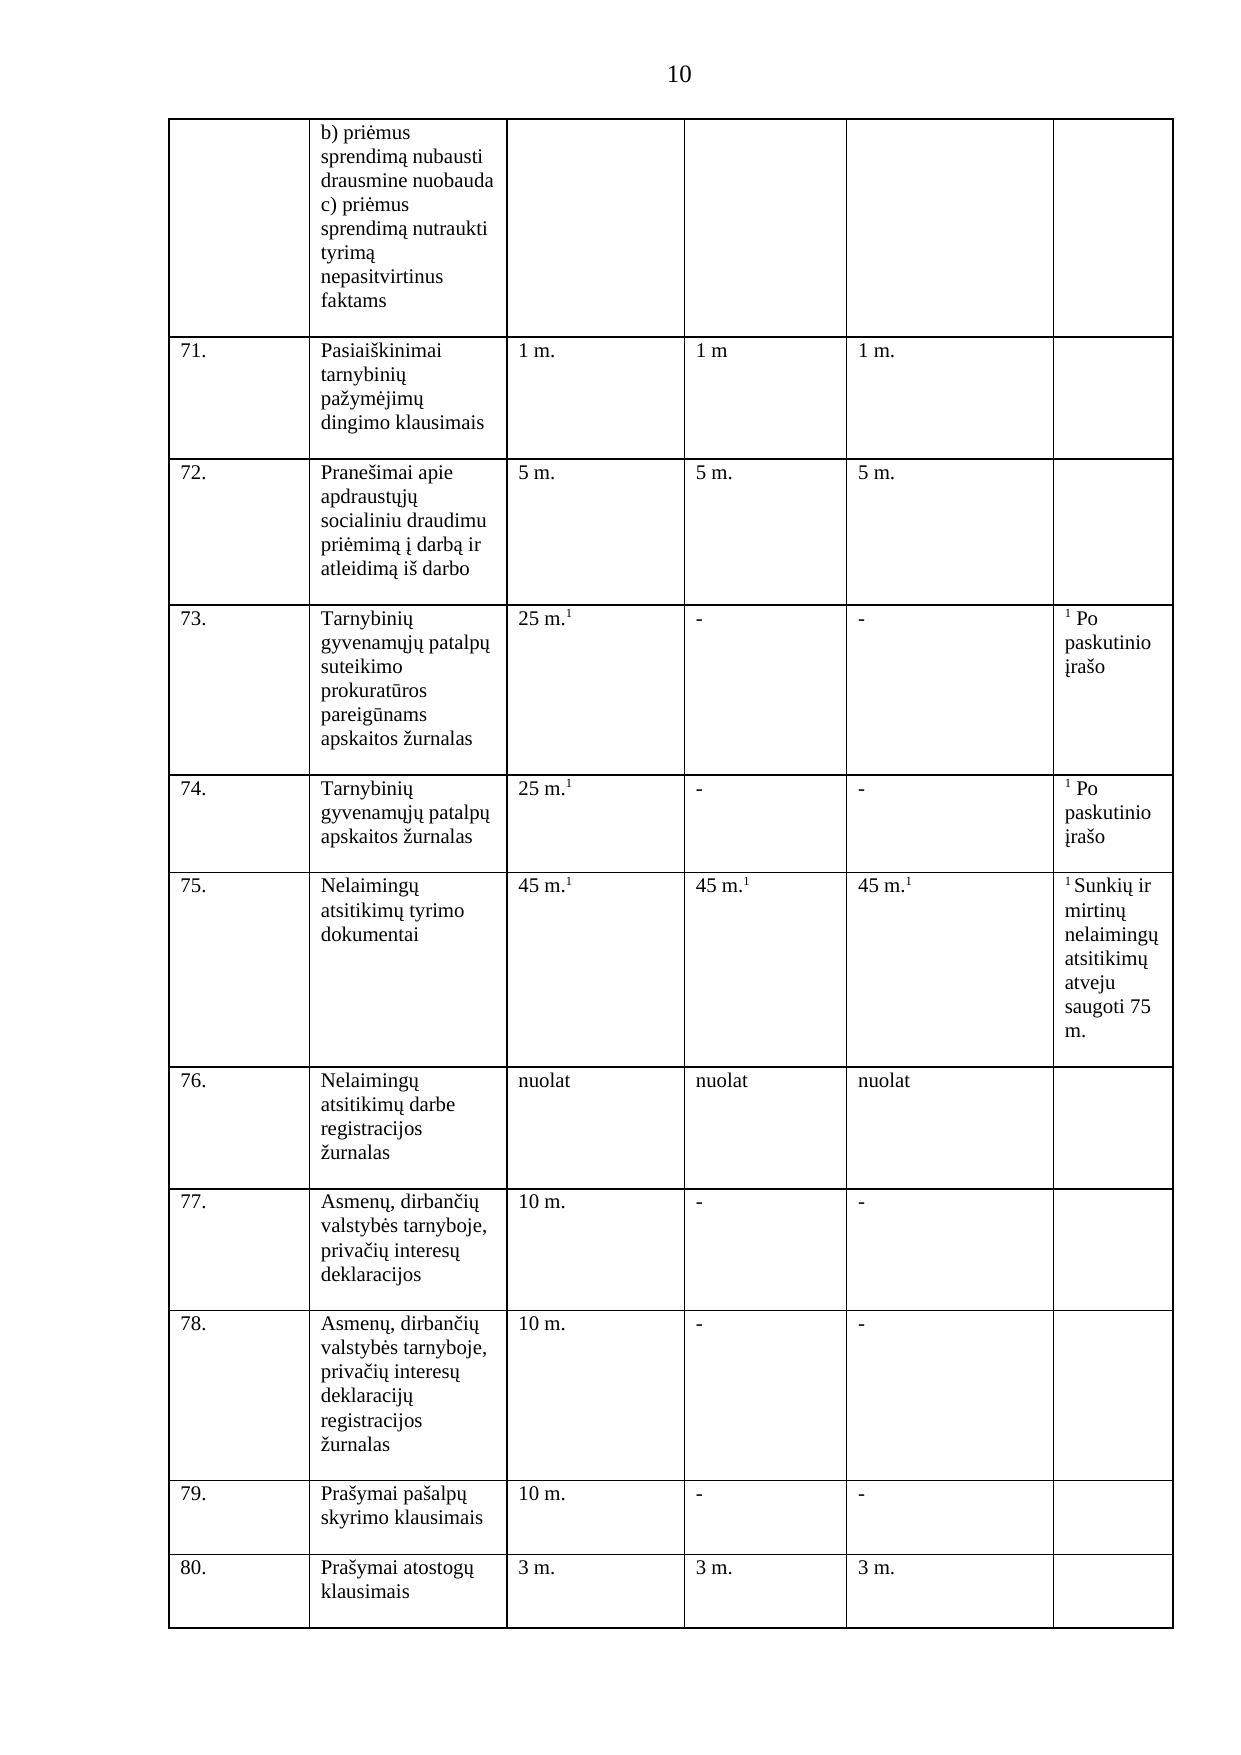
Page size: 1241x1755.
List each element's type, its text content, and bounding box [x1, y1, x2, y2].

table_cell 80. [170, 1555, 309, 1627]
table_cell 3 m. [847, 1555, 1053, 1627]
table_cell Prašymai atostogų klausimais [310, 1555, 506, 1627]
table_cell [685, 120, 846, 336]
table_cell 73. [170, 606, 309, 774]
table_cell - [685, 1481, 846, 1553]
table_cell [1054, 338, 1172, 458]
table_cell [1054, 1311, 1172, 1480]
table_cell 3 m. [508, 1555, 684, 1627]
table_cell - - - [847, 120, 1053, 336]
table_cell - [847, 1311, 1053, 1480]
table_cell [1054, 120, 1172, 336]
table_cell 74. [170, 776, 309, 872]
table_cell 10 m. [508, 1190, 684, 1310]
table_cell 76. [170, 1068, 309, 1188]
table_cell 1 Sunkių ir mirtinų nelaimingų atsitikimų atveju saugoti 75 m. [1054, 873, 1172, 1066]
table_cell [1054, 1555, 1172, 1627]
table_cell - [847, 1481, 1053, 1553]
table_cell Asmenų, dirbančių valstybės tarnyboje, privačių interesų deklaracijos [310, 1190, 506, 1310]
table_cell Tarnybinių gyvenamųjų patalpų apskaitos žurnalas [310, 776, 506, 872]
table_cell [1054, 460, 1172, 604]
table_cell nuolat [508, 1068, 684, 1188]
table_cell 72. [170, 460, 309, 604]
table_cell [1054, 1068, 1172, 1188]
table_cell - [847, 776, 1053, 872]
table_cell - [685, 1190, 846, 1310]
table_cell 45 m.1 [685, 873, 846, 1066]
table_cell 1 m. [847, 338, 1053, 458]
table_cell Asmenų, dirbančių valstybės tarnyboje, privačių interesų deklaracijų registracijos žurnalas [310, 1311, 506, 1480]
table_cell 71. [170, 338, 309, 458]
table_cell Pasiaiškinimai tarnybinių pažymėjimų dingimo klausimais [310, 338, 506, 458]
table_cell 25 m.1 [508, 776, 684, 872]
table_cell [1054, 1190, 1172, 1310]
table_cell [170, 120, 309, 336]
table_cell 79. [170, 1481, 309, 1553]
table_cell nuolat [847, 1068, 1053, 1188]
table_cell [1054, 1481, 1172, 1553]
table_cell Nelaimingų atsitikimų darbe registracijos žurnalas [310, 1068, 506, 1188]
table_cell 78. [170, 1311, 309, 1480]
table_cell 5 m. [508, 460, 684, 604]
table_cell [508, 120, 684, 336]
table_cell 5 m. [847, 460, 1053, 604]
table_cell Prašymai pašalpų skyrimo klausimais [310, 1481, 506, 1553]
table_cell - [685, 1311, 846, 1480]
table_cell - [847, 606, 1053, 774]
table_cell 3 m. [685, 1555, 846, 1627]
table_cell - [685, 606, 846, 774]
table_cell 10 m. [508, 1311, 684, 1480]
table_cell 45 m.1 [508, 873, 684, 1066]
table_cell 1 Po paskutinio įrašo [1054, 776, 1172, 872]
table_cell b) priėmus sprendimą nubausti drausmine nuobauda c) priėmus sprendimą nutraukti tyrimą nepasitvirtinus faktams [310, 120, 506, 336]
table_cell 1 Po paskutinio įrašo [1054, 606, 1172, 774]
table_cell nuolat [685, 1068, 846, 1188]
table_cell 45 m.1 [847, 873, 1053, 1066]
table_cell Tarnybinių gyvenamųjų patalpų suteikimo prokuratūros pareigūnams apskaitos žurnalas [310, 606, 506, 774]
table_cell Pranešimai apie apdraustųjų socialiniu draudimu priėmimą į darbą ir atleidimą iš darbo [310, 460, 506, 604]
table_cell 1 m [685, 338, 846, 458]
table_cell 75. [170, 873, 309, 1066]
table_cell 77. [170, 1190, 309, 1310]
table_cell - [685, 776, 846, 872]
table_cell 1 m. [508, 338, 684, 458]
table_cell 5 m. [685, 460, 846, 604]
table_cell - [847, 1190, 1053, 1310]
table_cell 25 m.1 [508, 606, 684, 774]
table_cell Nelaimingų atsitikimų tyrimo dokumentai [310, 873, 506, 1066]
table_cell 10 m. [508, 1481, 684, 1553]
